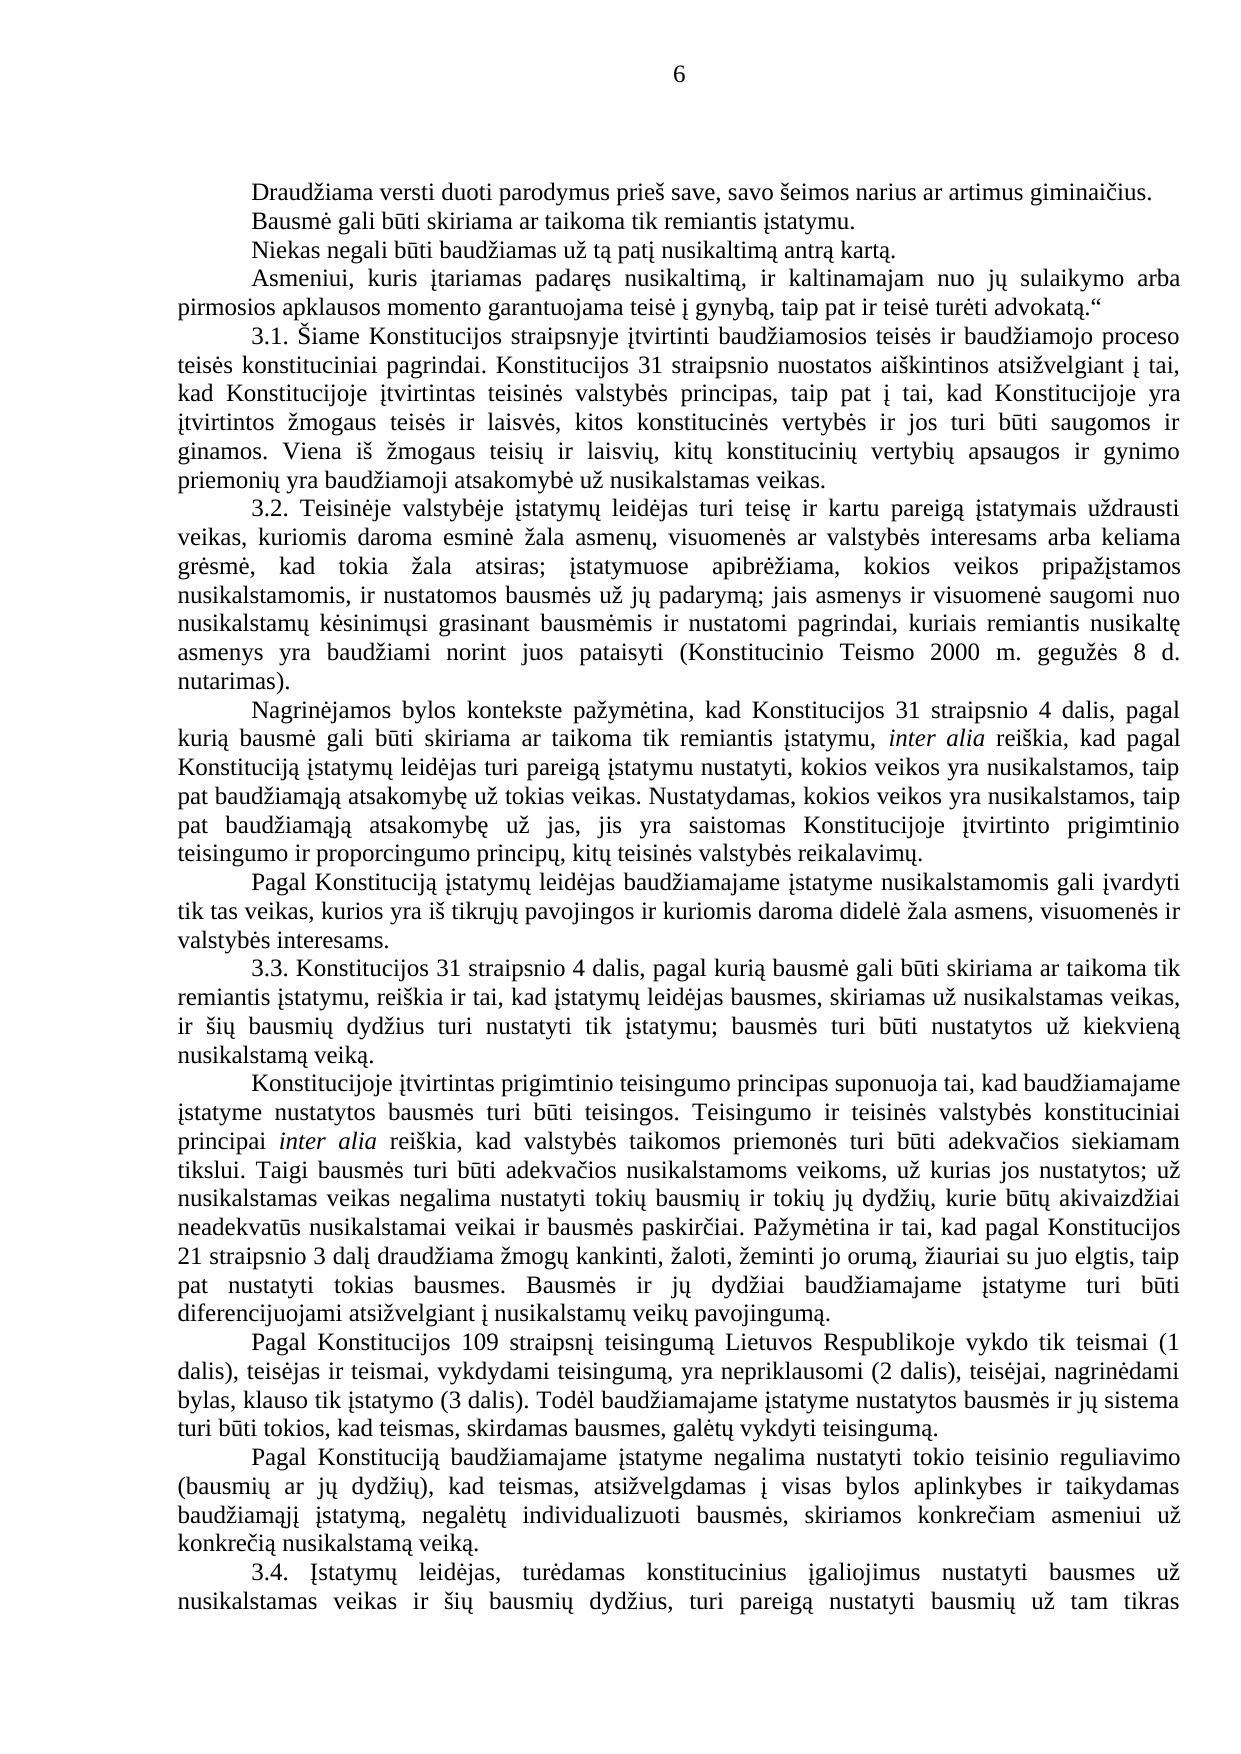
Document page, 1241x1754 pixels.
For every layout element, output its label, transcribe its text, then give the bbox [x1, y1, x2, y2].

text Pagal Konstituciją baudžiamajame įstatyme negalima nustatyti tokio teisinio reguliavimo (bausmių ar jų dydžių), kad teismas, atsižvelgdamas į visas bylos aplinkybes ir taikydamas baudžiamąjį įstatymą, negalėtų individualizuoti bausmės, skiriamos konkrečiam asmeniui už konkrečią nusikalstamą veiką. [177, 1442, 1181, 1557]
text 3.3. Konstitucijos 31 straipsnio 4 dalis, pagal kurią bausmė gali būti skiriama ar taikoma tik remiantis įstatymu, reiškia ir tai, kad įstatymų leidėjas bausmes, skiriamas už nusikalstamas veikas, ir šių bausmių dydžius turi nustatyti tik įstatymu; bausmės turi būti nustatytos už kiekvieną nusikalstamą veiką. [177, 953, 1181, 1068]
text Asmeniui, kuris įtariamas padaręs nusikaltimą, ir kaltinamajam nuo jų sulaikymo arba pirmosios apklausos momento garantuojama teisė į gynybą, taip pat ir teisė turėti advokatą.“ [177, 263, 1181, 321]
text Bausmė gali būti skiriama ar taikoma tik remiantis įstatymu. [177, 206, 1181, 235]
text Pagal Konstitucijos 109 straipsnį teisingumą Lietuvos Respublikoje vykdo tik teismai (1 dalis), teisėjas ir teismai, vykdydami teisingumą, yra nepriklausomi (2 dalis), teisėjai, nagrinėdami bylas, klauso tik įstatymo (3 dalis). Todėl baudžiamajame įstatyme nustatytos bausmės ir jų sistema turi būti tokios, kad teismas, skirdamas bausmes, galėtų vykdyti teisingumą. [177, 1327, 1181, 1442]
text Pagal Konstituciją įstatymų leidėjas baudžiamajame įstatyme nusikalstamomis gali įvardyti tik tas veikas, kurios yra iš tikrųjų pavojingos ir kuriomis daroma didelė žala asmens, visuomenės ir valstybės interesams. [177, 867, 1181, 953]
text 3.2. Teisinėje valstybėje įstatymų leidėjas turi teisę ir kartu pareigą įstatymais uždrausti veikas, kuriomis daroma esminė žala asmenų, visuomenės ar valstybės interesams arba keliama grėsmė, kad tokia žala atsiras; įstatymuose apibrėžiama, kokios veikos pripažįstamos nusikalstamomis, ir nustatomos bausmės už jų padarymą; jais asmenys ir visuomenė saugomi nuo nusikalstamų kėsinimųsi grasinant bausmėmis ir nustatomi pagrindai, kuriais remiantis nusikaltę asmenys yra baudžiami norint juos pataisyti (Konstitucinio Teismo 2000 m. gegužės 8 d. nutarimas). [177, 493, 1181, 695]
text Niekas negali būti baudžiamas už tą patį nusikaltimą antrą kartą. [177, 235, 1181, 263]
text 3.1. Šiame Konstitucijos straipsnyje įtvirtinti baudžiamosios teisės ir baudžiamojo proceso teisės konstituciniai pagrindai. Konstitucijos 31 straipsnio nuostatos aiškintinos atsižvelgiant į tai, kad Konstitucijoje įtvirtintas teisinės valstybės principas, taip pat į tai, kad Konstitucijoje yra įtvirtintos žmogaus teisės ir laisvės, kitos konstitucinės vertybės ir jos turi būti saugomos ir ginamos. Viena iš žmogaus teisių ir laisvių, kitų konstitucinių vertybių apsaugos ir gynimo priemonių yra baudžiamoji atsakomybė už nusikalstamas veikas. [177, 321, 1181, 493]
text Nagrinėjamos bylos kontekste pažymėtina, kad Konstitucijos 31 straipsnio 4 dalis, pagal kurią bausmė gali būti skiriama ar taikoma tik remiantis įstatymu, inter alia reiškia, kad pagal Konstituciją įstatymų leidėjas turi pareigą įstatymu nustatyti, kokios veikos yra nusikalstamos, taip pat baudžiamąją atsakomybę už tokias veikas. Nustatydamas, kokios veikos yra nusikalstamos, taip pat baudžiamąją atsakomybę už jas, jis yra saistomas Konstitucijoje įtvirtinto prigimtinio teisingumo ir proporcingumo principų, kitų teisinės valstybės reikalavimų. [177, 695, 1181, 867]
text Konstitucijoje įtvirtintas prigimtinio teisingumo principas suponuoja tai, kad baudžiamajame įstatyme nustatytos bausmės turi būti teisingos. Teisingumo ir teisinės valstybės konstituciniai principai inter alia reiškia, kad valstybės taikomos priemonės turi būti adekvačios siekiamam tikslui. Taigi bausmės turi būti adekvačios nusikalstamoms veikoms, už kurias jos nustatytos; už nusikalstamas veikas negalima nustatyti tokių bausmių ir tokių jų dydžių, kurie būtų akivaizdžiai neadekvatūs nusikalstamai veikai ir bausmės paskirčiai. Pažymėtina ir tai, kad pagal Konstitucijos 21 straipsnio 3 dalį draudžiama žmogų kankinti, žaloti, žeminti jo orumą, žiauriai su juo elgtis, taip pat nustatyti tokias bausmes. Bausmės ir jų dydžiai baudžiamajame įstatyme turi būti diferencijuojami atsižvelgiant į nusikalstamų veikų pavojingumą. [177, 1068, 1181, 1327]
text Draudžiama versti duoti parodymus prieš save, savo šeimos narius ar artimus giminaičius. [177, 177, 1181, 206]
text 3.4. Įstatymų leidėjas, turėdamas konstitucinius įgaliojimus nustatyti bausmes už nusikalstamas veikas ir šių bausmių dydžius, turi pareigą nustatyti bausmių už tam tikras [177, 1557, 1181, 1615]
